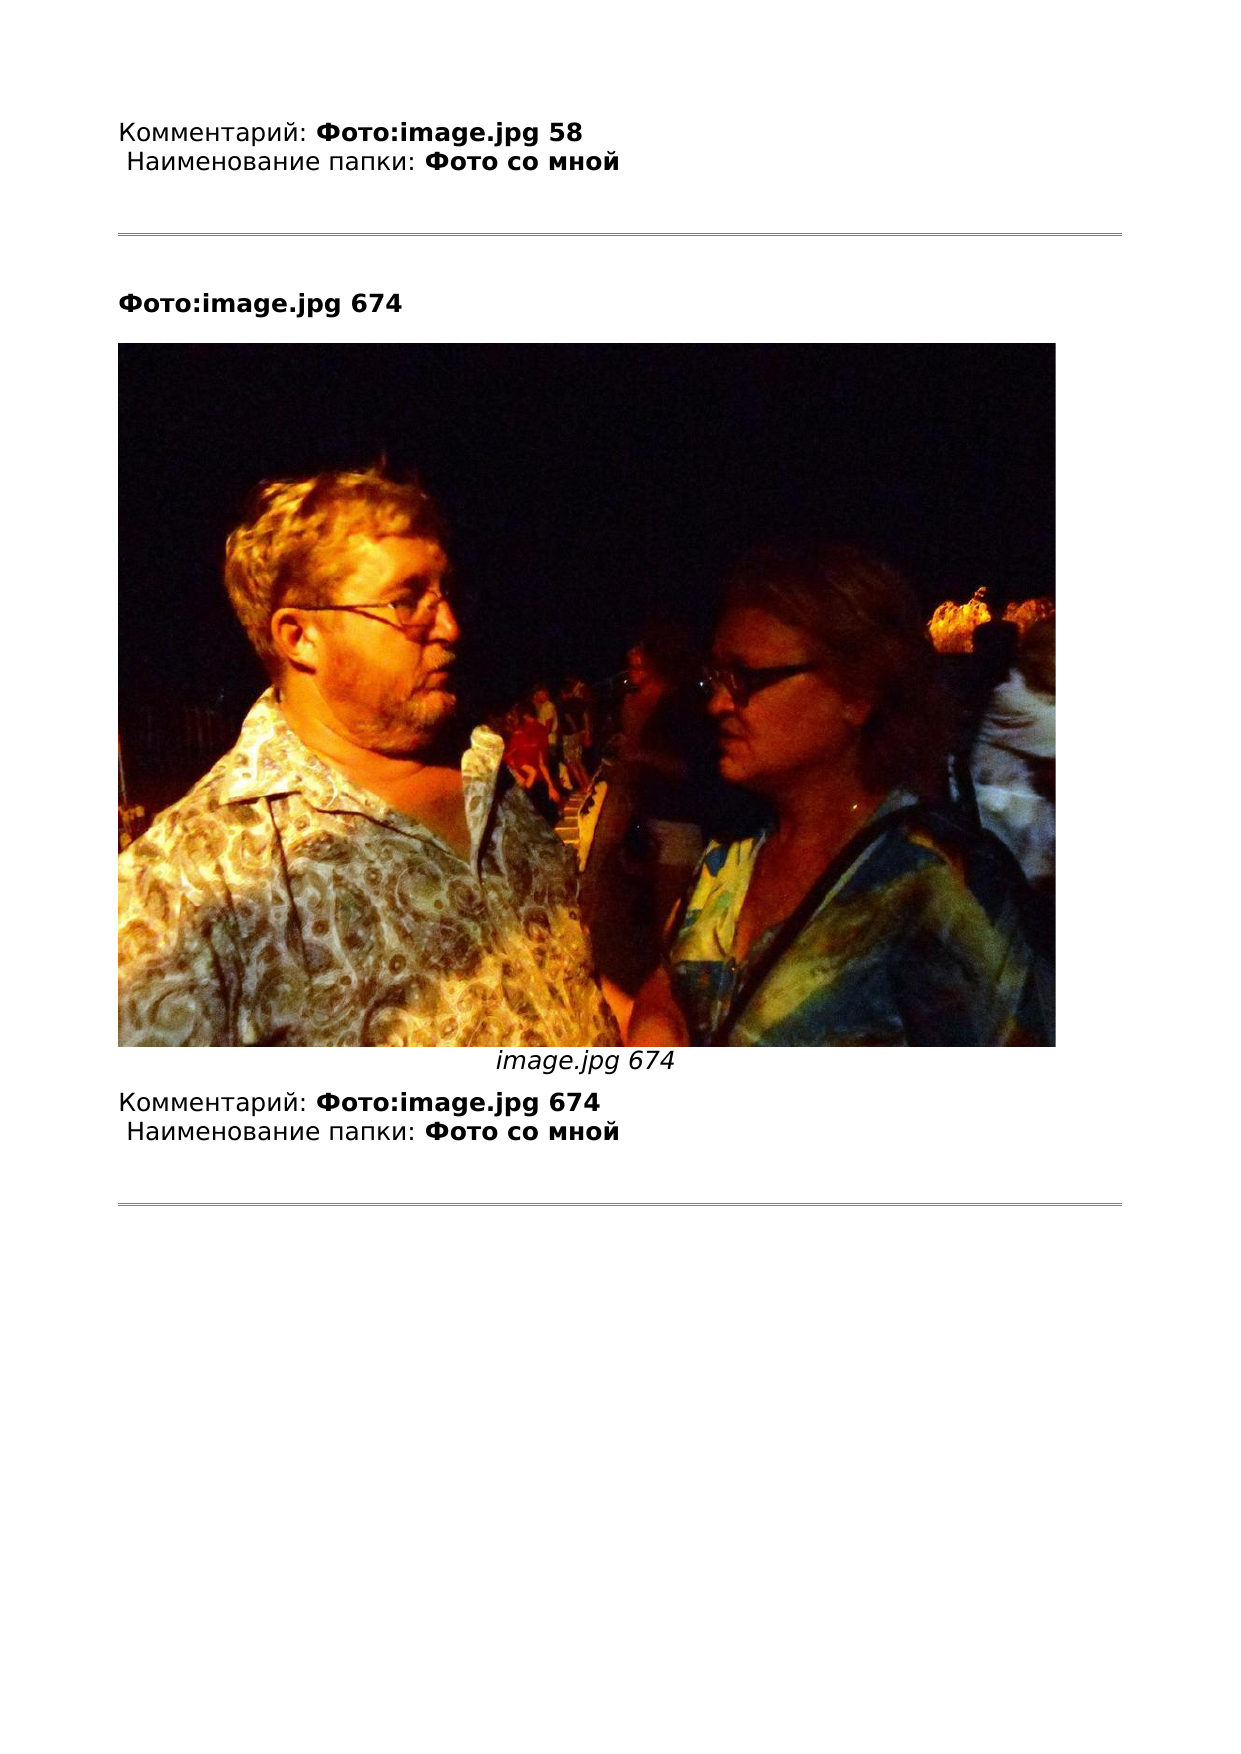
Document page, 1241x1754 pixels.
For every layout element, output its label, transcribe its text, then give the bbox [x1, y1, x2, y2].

text Комментарий: Фото:image.jpg 674 Наименование папки: Фото со мной [118, 1088, 1122, 1176]
text Комментарий: Фото:image.jpg 58 Наименование папки: Фото со мной [118, 118, 1122, 206]
text image.jpg 674 [118, 1047, 1056, 1076]
picture [118, 343, 1056, 1047]
subtitle Фото:image.jpg 674 [118, 289, 1122, 319]
